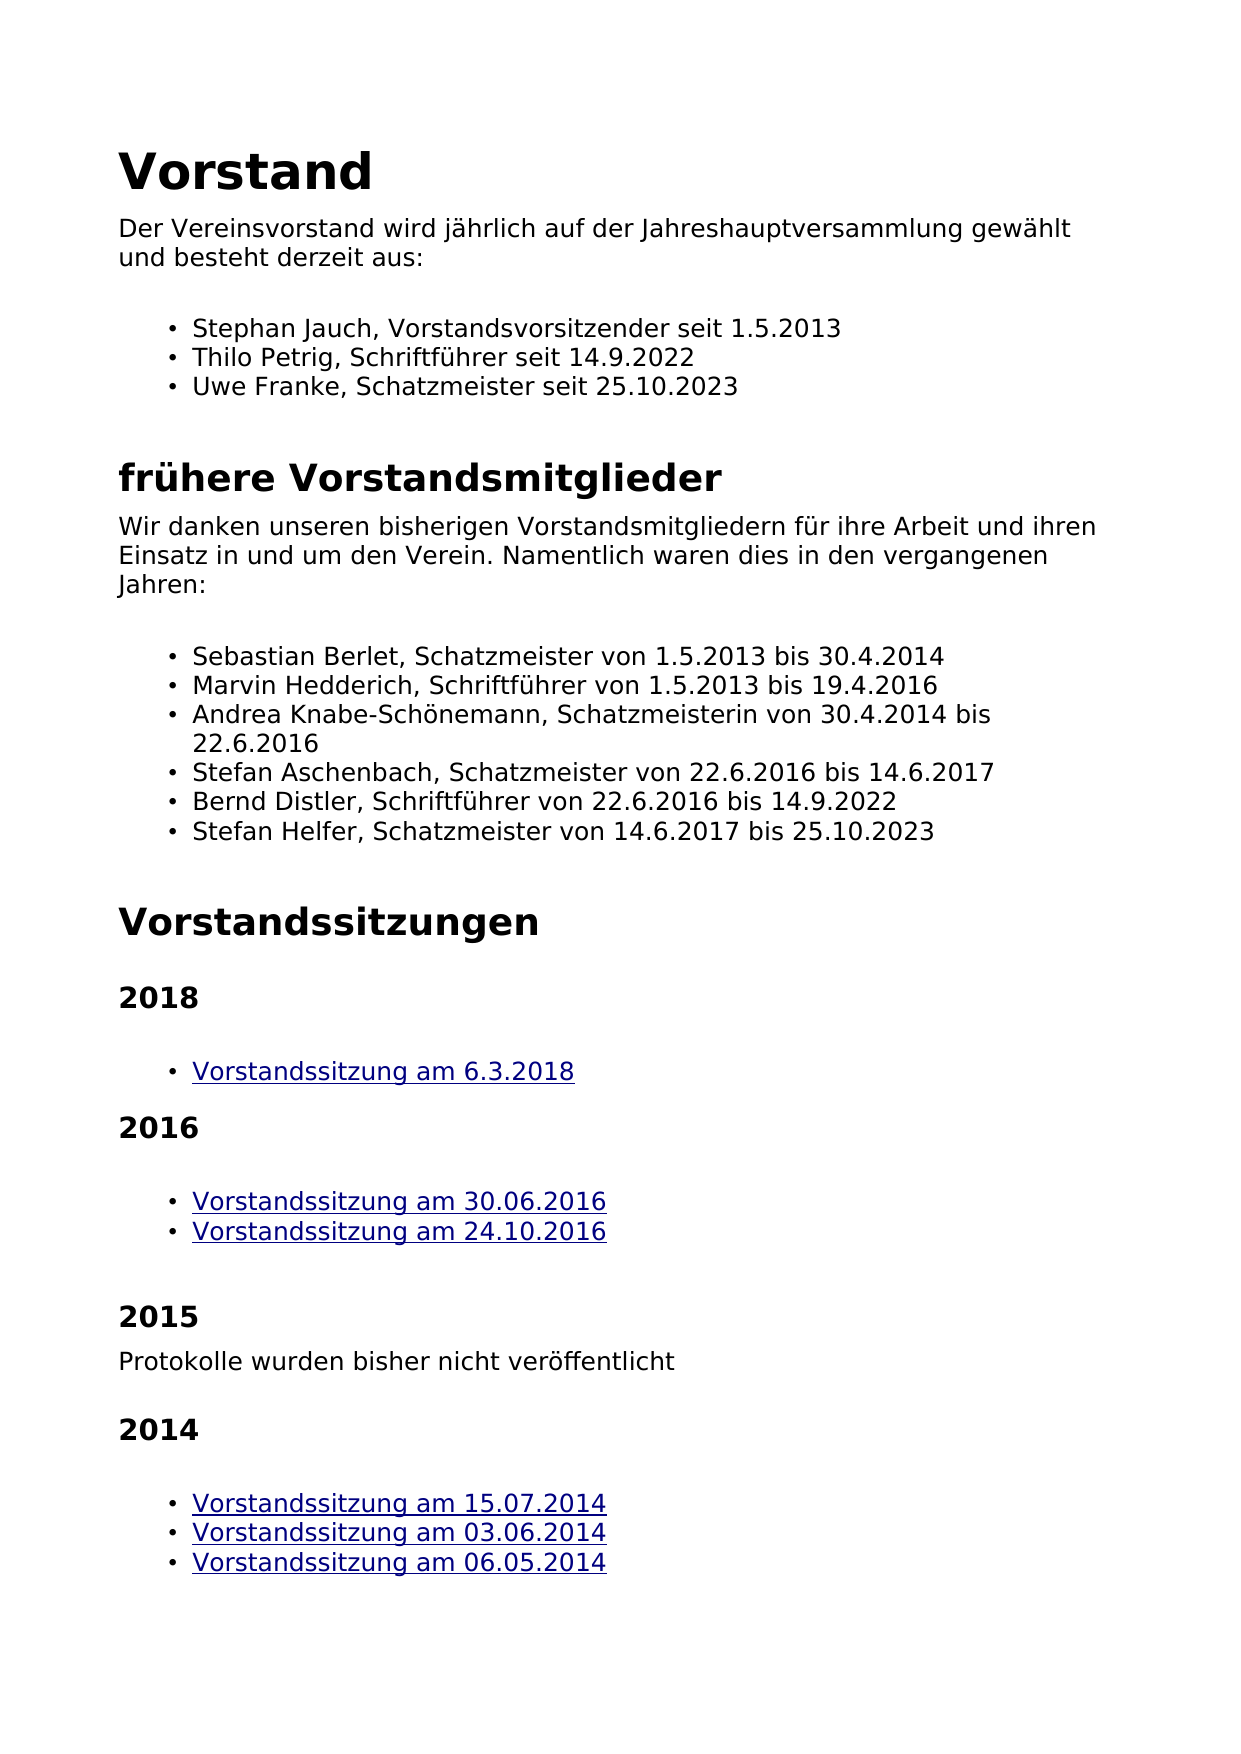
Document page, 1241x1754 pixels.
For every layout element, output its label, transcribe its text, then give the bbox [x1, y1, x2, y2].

text Wir danken unseren bisherigen Vorstandsmitgliedern für ihre Arbeit und ihren Einsatz in und um den Verein. Namentlich waren dies in den vergangenen Jahren: [118, 512, 1122, 600]
subtitle frühere Vorstandsmitglieder [118, 456, 1122, 500]
list Marvin Hedderich, Schriftführer von 1.5.2013 bis 19.4.2016 [177, 671, 1122, 700]
list Vorstandssitzung am 06.05.2014 [177, 1548, 1122, 1577]
subtitle Vorstandssitzungen [118, 900, 1122, 944]
list Vorstandssitzung am 03.06.2014 [177, 1519, 1122, 1548]
list Sebastian Berlet, Schatzmeister von 1.5.2013 bis 30.4.2014 [177, 642, 1122, 671]
list Stefan Aschenbach, Schatzmeister von 22.6.2016 bis 14.6.2017 [177, 758, 1122, 788]
subtitle 2016 [118, 1112, 1122, 1146]
text Protokolle wurden bisher nicht veröffentlicht [118, 1347, 1122, 1376]
list Stephan Jauch, Vorstandsvorsitzender seit 1.5.2013 [177, 314, 1122, 343]
list Vorstandssitzung am 15.07.2014 [177, 1489, 1122, 1519]
list Thilo Petrig, Schriftführer seit 14.9.2022 [177, 343, 1122, 372]
list Bernd Distler, Schriftführer von 22.6.2016 bis 14.9.2022 [177, 788, 1122, 817]
subtitle 2014 [118, 1413, 1122, 1447]
subtitle Vorstand [118, 143, 1122, 201]
list Stefan Helfer, Schatzmeister von 14.6.2017 bis 25.10.2023 [177, 817, 1122, 846]
list Uwe Franke, Schatzmeister seit 25.10.2023 [177, 372, 1122, 402]
list Vorstandssitzung am 24.10.2016 [177, 1217, 1122, 1246]
subtitle 2018 [118, 982, 1122, 1016]
list Vorstandssitzung am 6.3.2018 [177, 1057, 1122, 1087]
subtitle 2015 [118, 1300, 1122, 1334]
list Andrea Knabe-Schönemann, Schatzmeisterin von 30.4.2014 bis 22.6.2016 [177, 700, 1122, 758]
text Der Vereinsvorstand wird jährlich auf der Jahreshauptversammlung gewählt und besteht derzeit aus: [118, 214, 1122, 272]
list Vorstandssitzung am 30.06.2016 [177, 1188, 1122, 1217]
